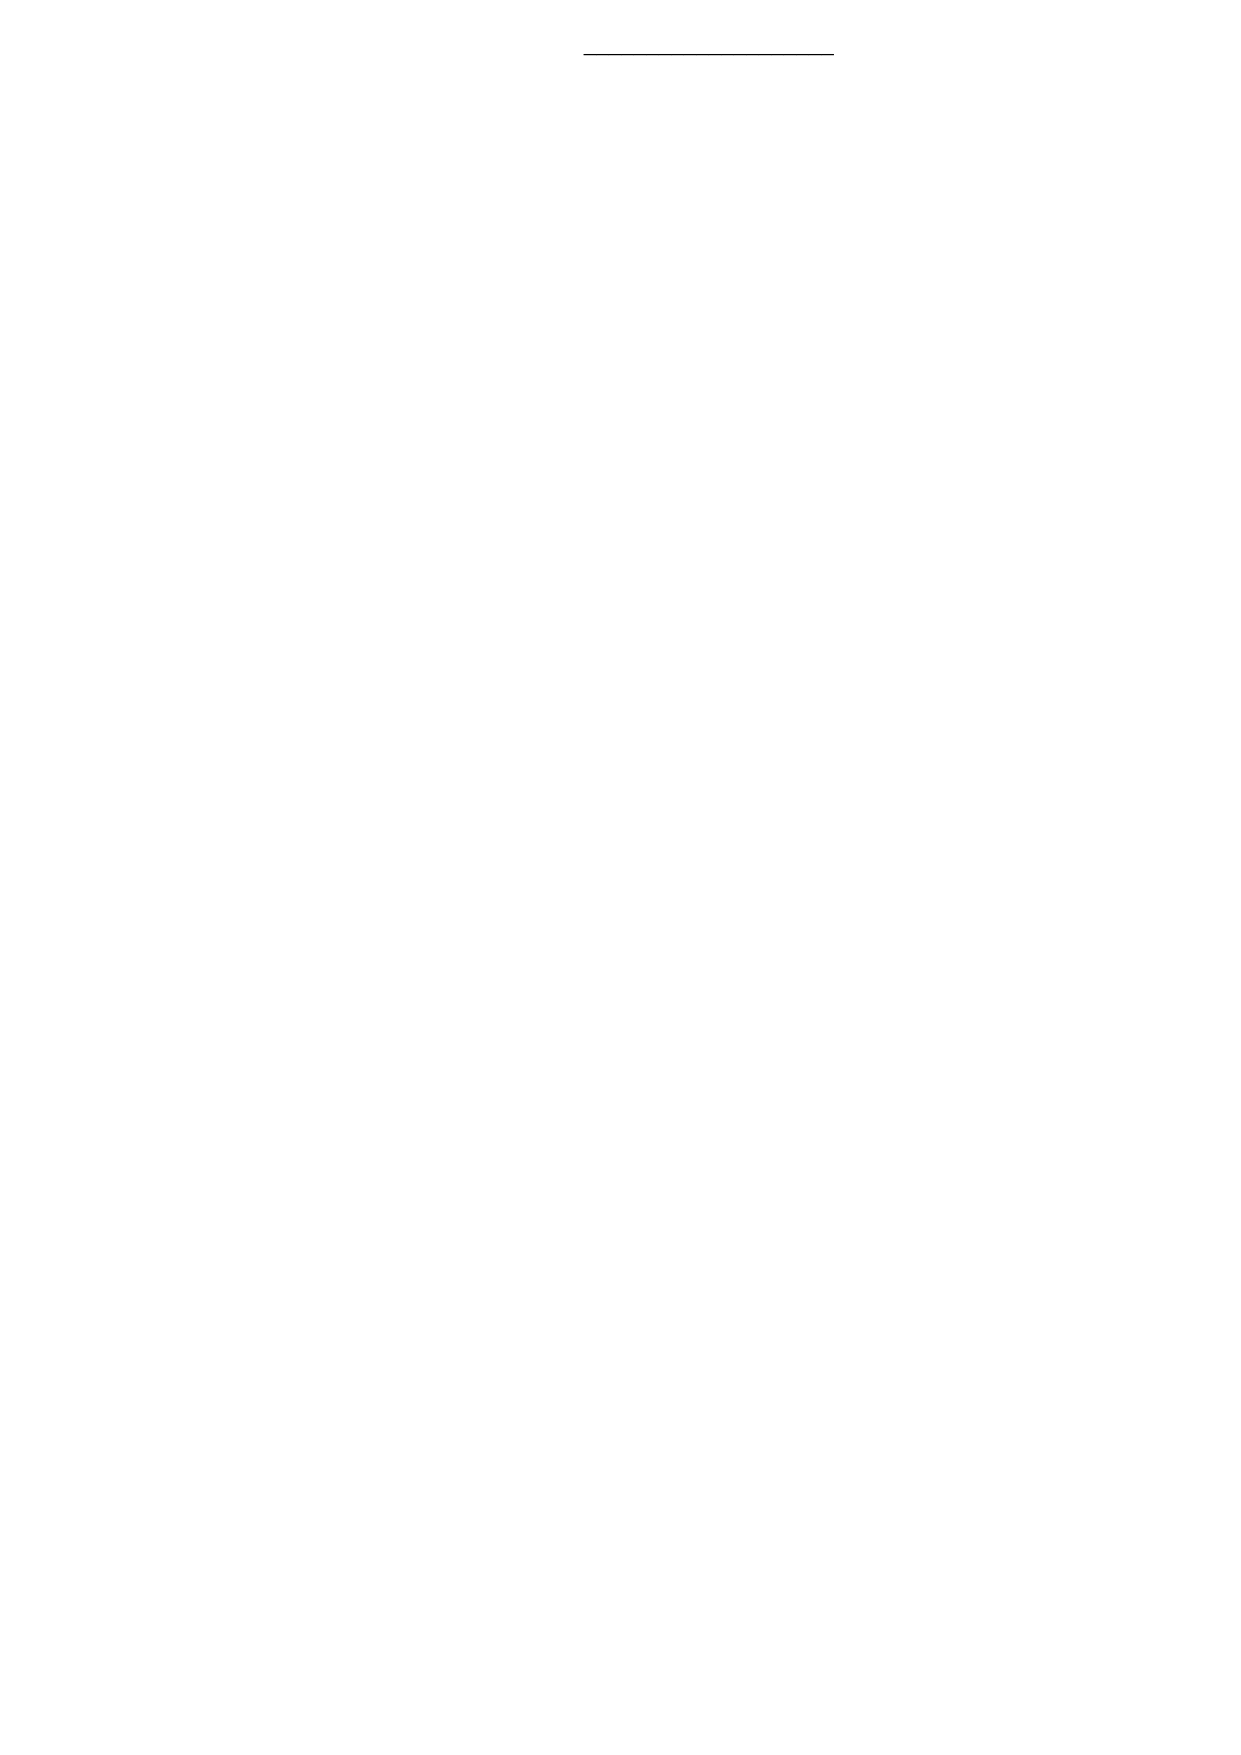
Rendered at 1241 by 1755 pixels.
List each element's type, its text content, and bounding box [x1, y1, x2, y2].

text ____________________ [177, 29, 1181, 58]
